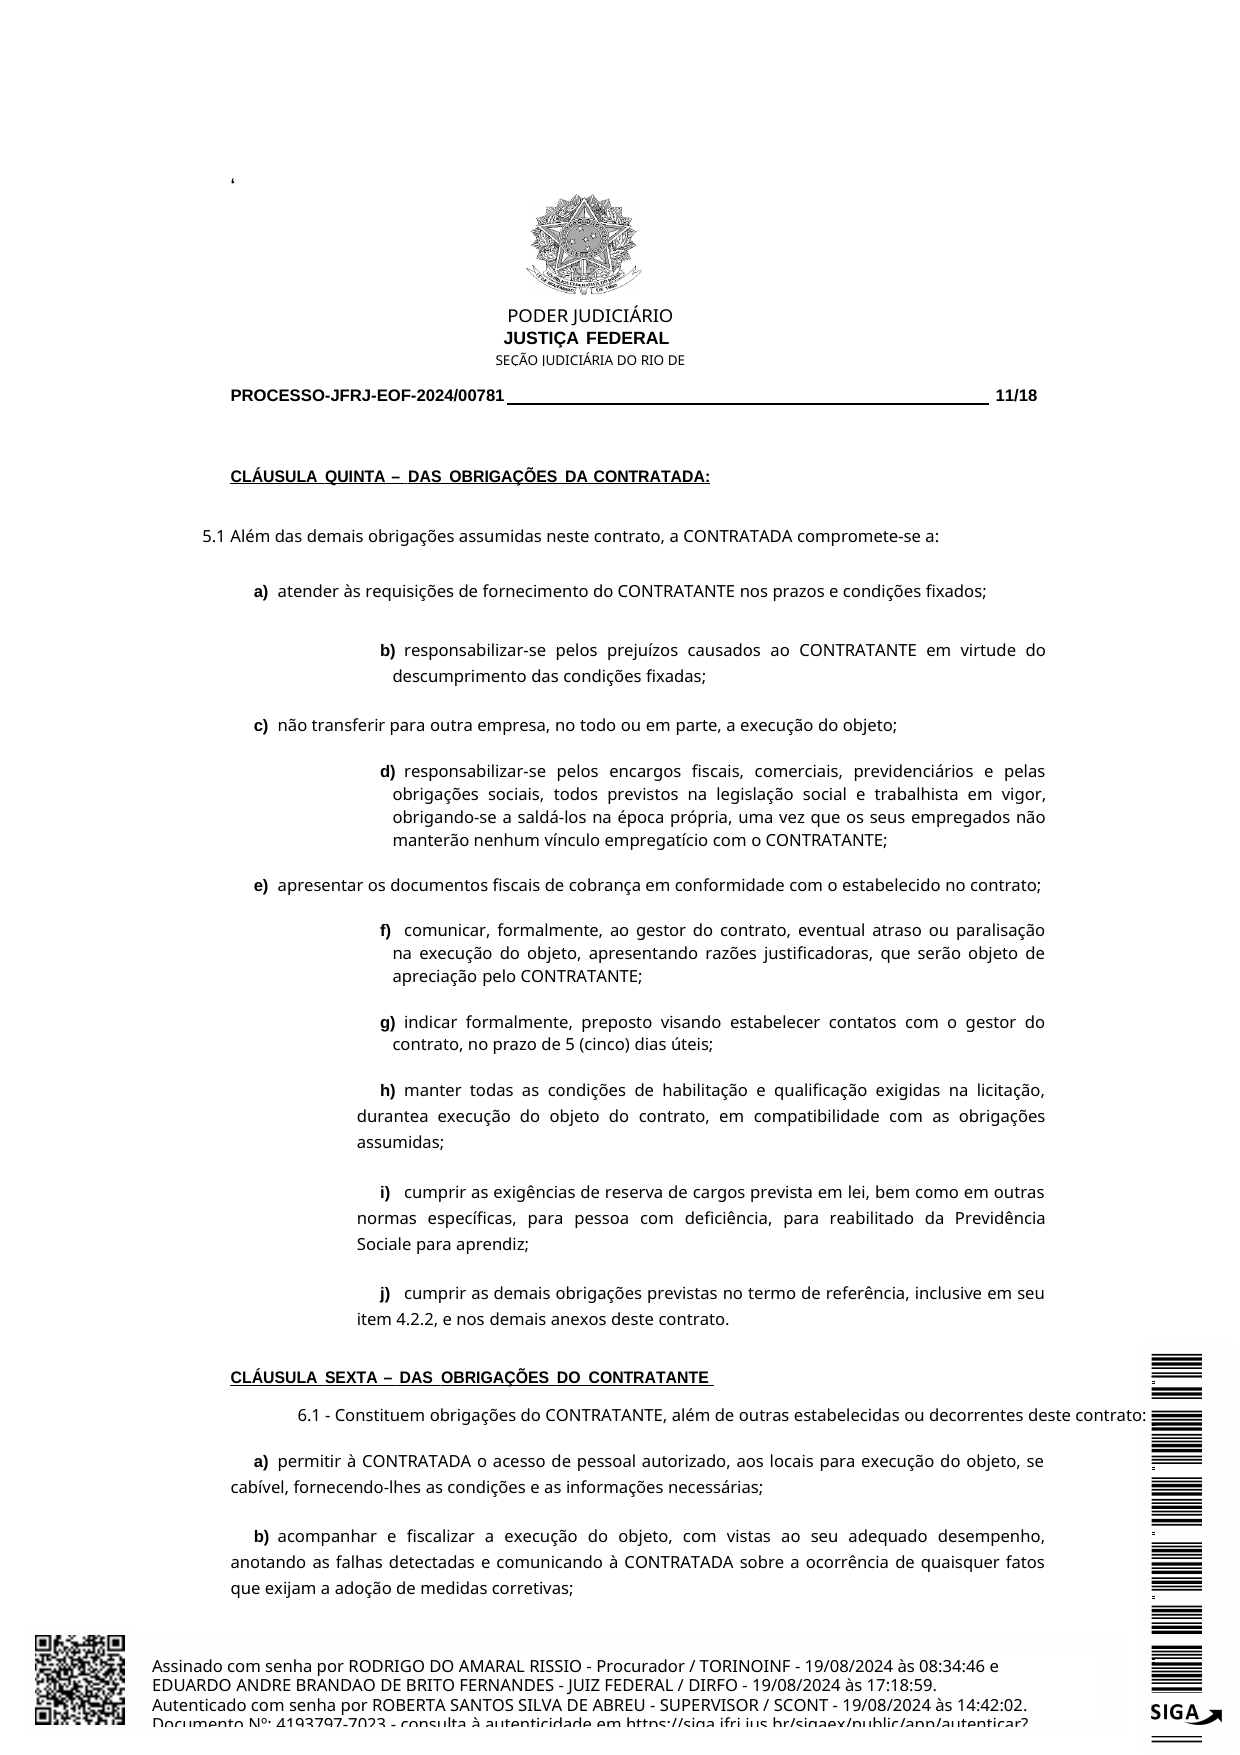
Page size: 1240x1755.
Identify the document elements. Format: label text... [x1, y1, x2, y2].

list atender às requisições de fornecimento do CONTRATANTE nos prazos e condições fixados; [253, 580, 1239, 603]
list cumprir as exigências de reserva de cargos prevista em lei, bem como em outras normas específicas, para pessoa com deficiência, para reabilitado da Previdência Sociale para aprendiz; [333, 1180, 1046, 1255]
list responsabilizar-se pelos encargos fiscais, comerciais, previdenciários e pelas obrigações sociais, todos previstos na legislação social e trabalhista em vigor, obrigando-se a saldá-los na época própria, uma vez que os seus empregados não manterão nenhum vínculo empregatício com o CONTRATANTE; [368, 760, 1046, 851]
list Além das demais obrigações assumidas neste contrato, a CONTRATADA compromete-se a: [202, 524, 1239, 547]
list cumprir as demais obrigações previstas no termo de referência, inclusive em seu item 4.2.2, e nos demais anexos deste contrato. [333, 1282, 1046, 1331]
subtitle CLÁUSULA SEXTA – DAS OBRIGAÇÕES DO CONTRATANTE [230, 1368, 1140, 1387]
list acompanhar e fiscalizar a execução do objeto, com vistas ao seu adequado desempenho, anotando as falhas detectadas e comunicando à CONTRATADA sobre a ocorrência de quaisquer fatos que exijam a adoção de medidas corretivas; [206, 1524, 1046, 1599]
list comunicar, formalmente, ao gestor do contrato, eventual atraso ou paralisação na execução do objeto, apresentando razões justificadoras, que serão objeto de apreciação pelo CONTRATANTE; [368, 919, 1046, 987]
list manter todas as condições de habilitação e qualificação exigidas na licitação, durantea execução do objeto do contrato, em compatibilidade com as obrigações assumidas; [333, 1079, 1046, 1154]
list - Constituem obrigações do CONTRATANTE, além de outras estabelecidas ou decorrentes deste contrato: [297, 1403, 1140, 1426]
list apresentar os documentos fiscais de cobrança em conformidade com o estabelecido no contrato; [253, 873, 1239, 896]
subtitle CLÁUSULA QUINTA – DAS OBRIGAÇÕES DA CONTRATADA: [230, 467, 1239, 486]
list permitir à CONTRATADA o acesso de pessoal autorizado, aos locais para execução do objeto, se cabível, fornecendo-lhes as condições e as informações necessárias; [206, 1449, 1046, 1498]
list responsabilizar-se pelos prejuízos causados ao CONTRATANTE em virtude do descumprimento das condições fixadas; [368, 638, 1046, 687]
list não transferir para outra empresa, no todo ou em parte, a execução do objeto; [253, 714, 1239, 737]
list indicar formalmente, preposto visando estabelecer contatos com o gestor do contrato, no prazo de 5 (cinco) dias úteis; [368, 1010, 1046, 1056]
